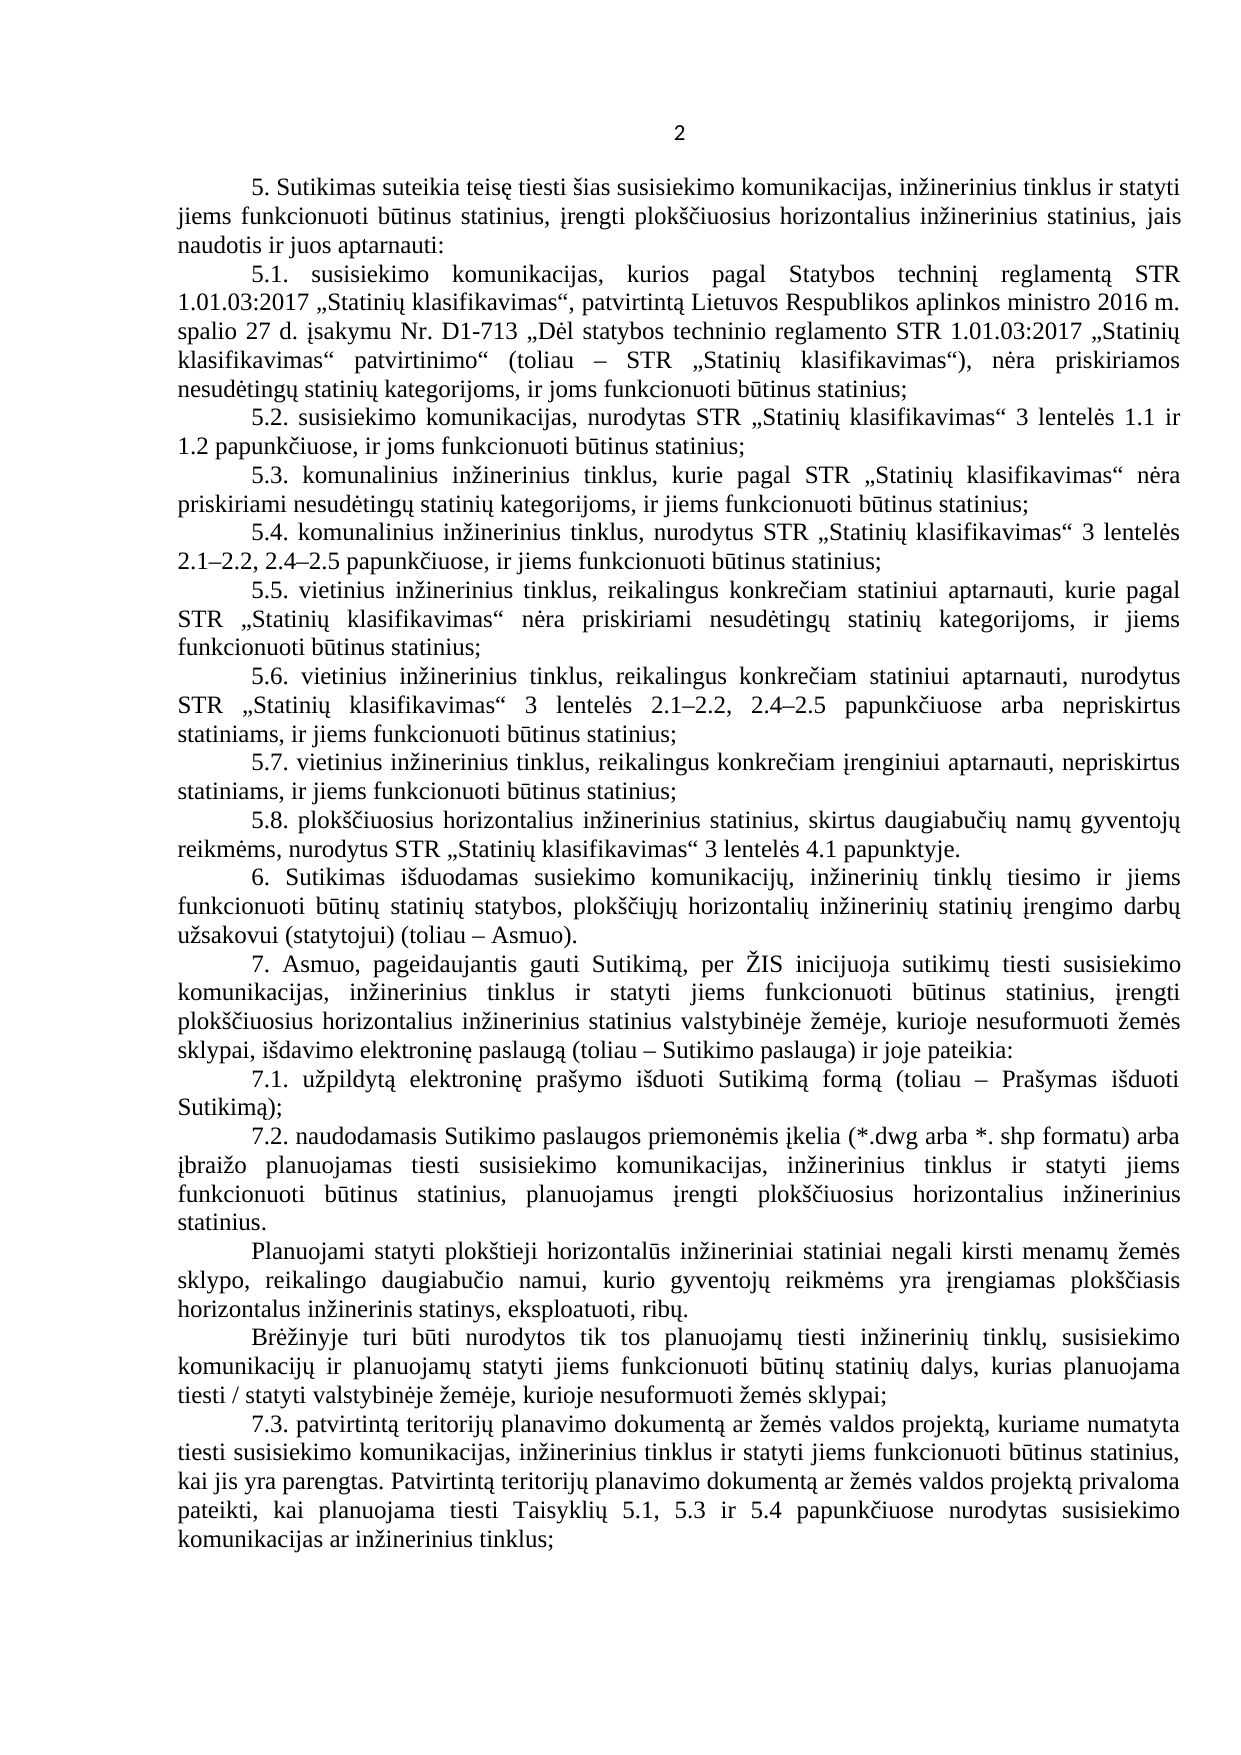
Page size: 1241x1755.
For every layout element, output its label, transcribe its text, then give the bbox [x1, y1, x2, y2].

text 7.3. patvirtintą teritorijų planavimo dokumentą ar žemės valdos projektą, kuriame numatyta tiesti susisiekimo komunikacijas, inžinerinius tinklus ir statyti jiems funkcionuoti būtinus statinius, kai jis yra parengtas. Patvirtintą teritorijų planavimo dokumentą ar žemės valdos projektą privaloma pateikti, kai planuojama tiesti Taisyklių 5.1, 5.3 ir 5.4 papunkčiuose nurodytas susisiekimo komunikacijas ar inžinerinius tinklus; [177, 1409, 1181, 1552]
text 7.1. užpildytą elektroninę prašymo išduoti Sutikimą formą (toliau – Prašymas išduoti Sutikimą); [177, 1064, 1181, 1121]
text 5.4. komunalinius inžinerinius tinklus, nurodytus STR „Statinių klasifikavimas“ 3 lentelės 2.1–2.2, 2.4–2.5 papunkčiuose, ir jiems funkcionuoti būtinus statinius; [177, 517, 1181, 575]
text 5.3. komunalinius inžinerinius tinklus, kurie pagal STR „Statinių klasifikavimas“ nėra priskiriami nesudėtingų statinių kategorijoms, ir jiems funkcionuoti būtinus statinius; [177, 460, 1181, 517]
text Planuojami statyti plokštieji horizontalūs inžineriniai statiniai negali kirsti menamų žemės sklypo, reikalingo daugiabučio namui, kurio gyventojų reikmėms yra įrengiamas plokščiasis horizontalus inžinerinis statinys, eksploatuoti, ribų. [177, 1236, 1181, 1322]
text 5.1. susisiekimo komunikacijas, kurios pagal Statybos techninį reglamentą STR 1.01.03:2017 „Statinių klasifikavimas“, patvirtintą Lietuvos Respublikos aplinkos ministro 2016 m. spalio 27 d. įsakymu Nr. D1-713 „Dėl statybos techninio reglamento STR 1.01.03:2017 „Statinių klasifikavimas“ patvirtinimo“ (toliau – STR „Statinių klasifikavimas“), nėra priskiriamos nesudėtingų statinių kategorijoms, ir joms funkcionuoti būtinus statinius; [177, 259, 1181, 402]
text Brėžinyje turi būti nurodytos tik tos planuojamų tiesti inžinerinių tinklų, susisiekimo komunikacijų ir planuojamų statyti jiems funkcionuoti būtinų statinių dalys, kurias planuojama tiesti / statyti valstybinėje žemėje, kurioje nesuformuoti žemės sklypai; [177, 1322, 1181, 1409]
text 5.8. plokščiuosius horizontalius inžinerinius statinius, skirtus daugiabučių namų gyventojų reikmėms, nurodytus STR „Statinių klasifikavimas“ 3 lentelės 4.1 papunktyje. [177, 805, 1181, 862]
text 5.2. susisiekimo komunikacijas, nurodytas STR „Statinių klasifikavimas“ 3 lentelės 1.1 ir 1.2 papunkčiuose, ir joms funkcionuoti būtinus statinius; [177, 402, 1181, 460]
text 7.2. naudodamasis Sutikimo paslaugos priemonėmis įkelia (*.dwg arba *. shp formatu) arba įbraižo planuojamas tiesti susisiekimo komunikacijas, inžinerinius tinklus ir statyti jiems funkcionuoti būtinus statinius, planuojamus įrengti plokščiuosius horizontalius inžinerinius statinius. [177, 1121, 1181, 1236]
text 5.7. vietinius inžinerinius tinklus, reikalingus konkrečiam įrenginiui aptarnauti, nepriskirtus statiniams, ir jiems funkcionuoti būtinus statinius; [177, 747, 1181, 805]
text 5.5. vietinius inžinerinius tinklus, reikalingus konkrečiam statiniui aptarnauti, kurie pagal STR „Statinių klasifikavimas“ nėra priskiriami nesudėtingų statinių kategorijoms, ir jiems funkcionuoti būtinus statinius; [177, 575, 1181, 661]
text 5.6. vietinius inžinerinius tinklus, reikalingus konkrečiam statiniui aptarnauti, nurodytus STR „Statinių klasifikavimas“ 3 lentelės 2.1–2.2, 2.4–2.5 papunkčiuose arba nepriskirtus statiniams, ir jiems funkcionuoti būtinus statinius; [177, 661, 1181, 747]
text 7. Asmuo, pageidaujantis gauti Sutikimą, per ŽIS inicijuoja sutikimų tiesti susisiekimo komunikacijas, inžinerinius tinklus ir statyti jiems funkcionuoti būtinus statinius, įrengti plokščiuosius horizontalius inžinerinius statinius valstybinėje žemėje, kurioje nesuformuoti žemės sklypai, išdavimo elektroninę paslaugą (toliau – Sutikimo paslauga) ir joje pateikia: [177, 949, 1181, 1064]
text 5. Sutikimas suteikia teisę tiesti šias susisiekimo komunikacijas, inžinerinius tinklus ir statyti jiems funkcionuoti būtinus statinius, įrengti plokščiuosius horizontalius inžinerinius statinius, jais naudotis ir juos aptarnauti: [177, 172, 1181, 259]
text 6. Sutikimas išduodamas susiekimo komunikacijų, inžinerinių tinklų tiesimo ir jiems funkcionuoti būtinų statinių statybos, plokščiųjų horizontalių inžinerinių statinių įrengimo darbų užsakovui (statytojui) (toliau – Asmuo). [177, 862, 1181, 949]
